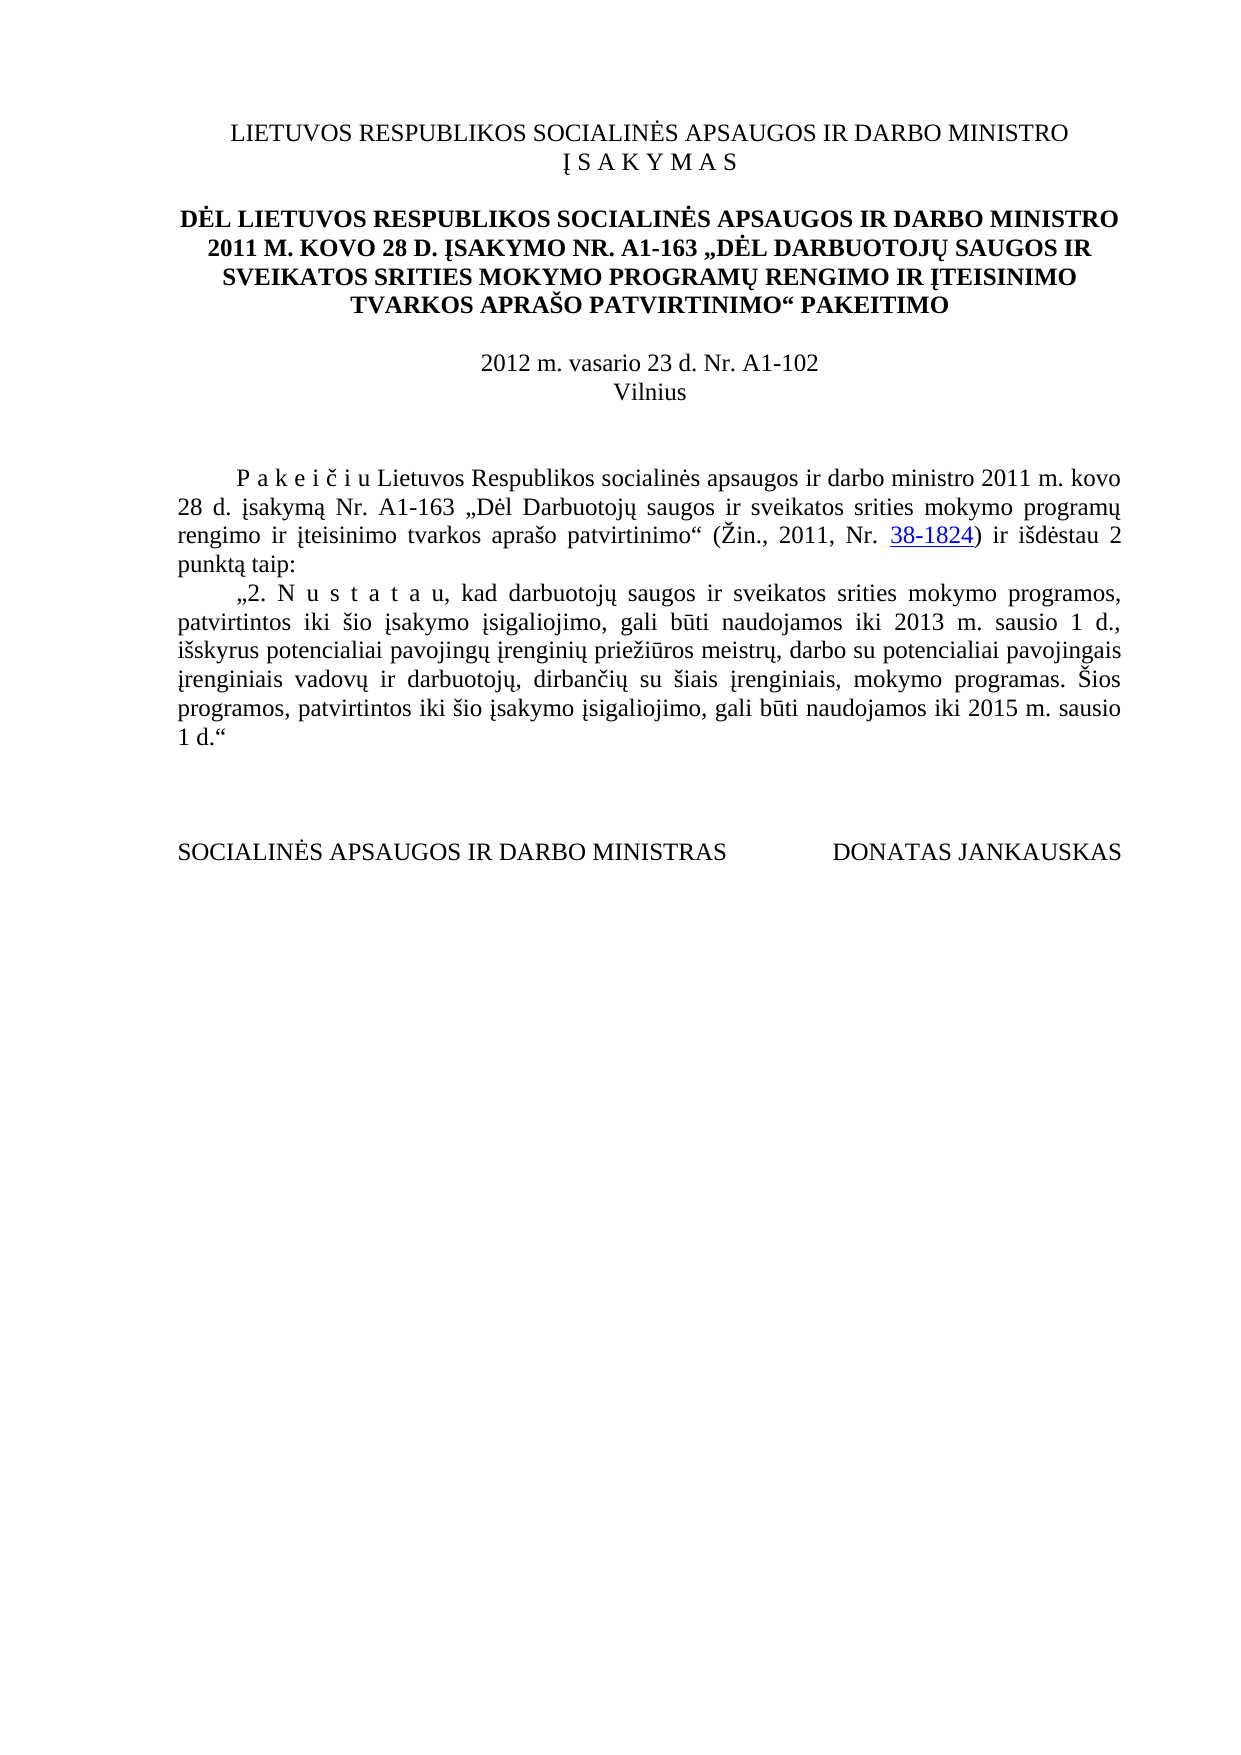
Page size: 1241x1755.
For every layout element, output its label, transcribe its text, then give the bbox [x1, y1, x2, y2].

text Vilnius [177, 377, 1122, 406]
text DĖL LIETUVOS RESPUBLIKOS SOCIALINĖS APSAUGOS IR DARBO MINISTRO 2011 M. KOVO 28 D. ĮSAKYMO NR. A1-163 „DĖL DARBUOTOJŲ SAUGOS IR SVEIKATOS SRITIES MOKYMO PROGRAMŲ RENGIMO IR ĮTEISINIMO TVARKOS APRAŠO PATVIRTINIMO“ PAKEITIMO [177, 204, 1122, 319]
text Į S A K Y M A S [177, 147, 1122, 176]
text 2012 m. vasario 23 d. Nr. A1-102 [177, 348, 1122, 377]
text „2. N u s t a t a u, kad darbuotojų saugos ir sveikatos srities mokymo programos, patvirtintos iki šio įsakymo įsigaliojimo, gali būti naudojamos iki 2013 m. sausio 1 d., išskyrus potencialiai pavojingų įrenginių priežiūros meistrų, darbo su potencialiai pavojingais įrenginiais vadovų ir darbuotojų, dirbančių su šiais įrenginiais, mokymo programas. Šios programos, patvirtintos iki šio įsakymo įsigaliojimo, gali būti naudojamos iki 2015 m. sausio 1 d.“ [177, 578, 1122, 751]
text LIETUVOS RESPUBLIKOS SOCIALINĖS APSAUGOS IR DARBO MINISTRO [177, 118, 1122, 147]
text P a k e i č i u Lietuvos Respublikos socialinės apsaugos ir darbo ministro 2011 m. kovo 28 d. įsakymą Nr. A1-163 „Dėl Darbuotojų saugos ir sveikatos srities mokymo programų rengimo ir įteisinimo tvarkos aprašo patvirtinimo“ (Žin., 2011, Nr. 38-1824) ir išdėstau 2 punktą taip: [177, 463, 1122, 578]
text Socialinės apsaugos ir darbo ministras Donatas Jankauskas [177, 837, 1122, 866]
